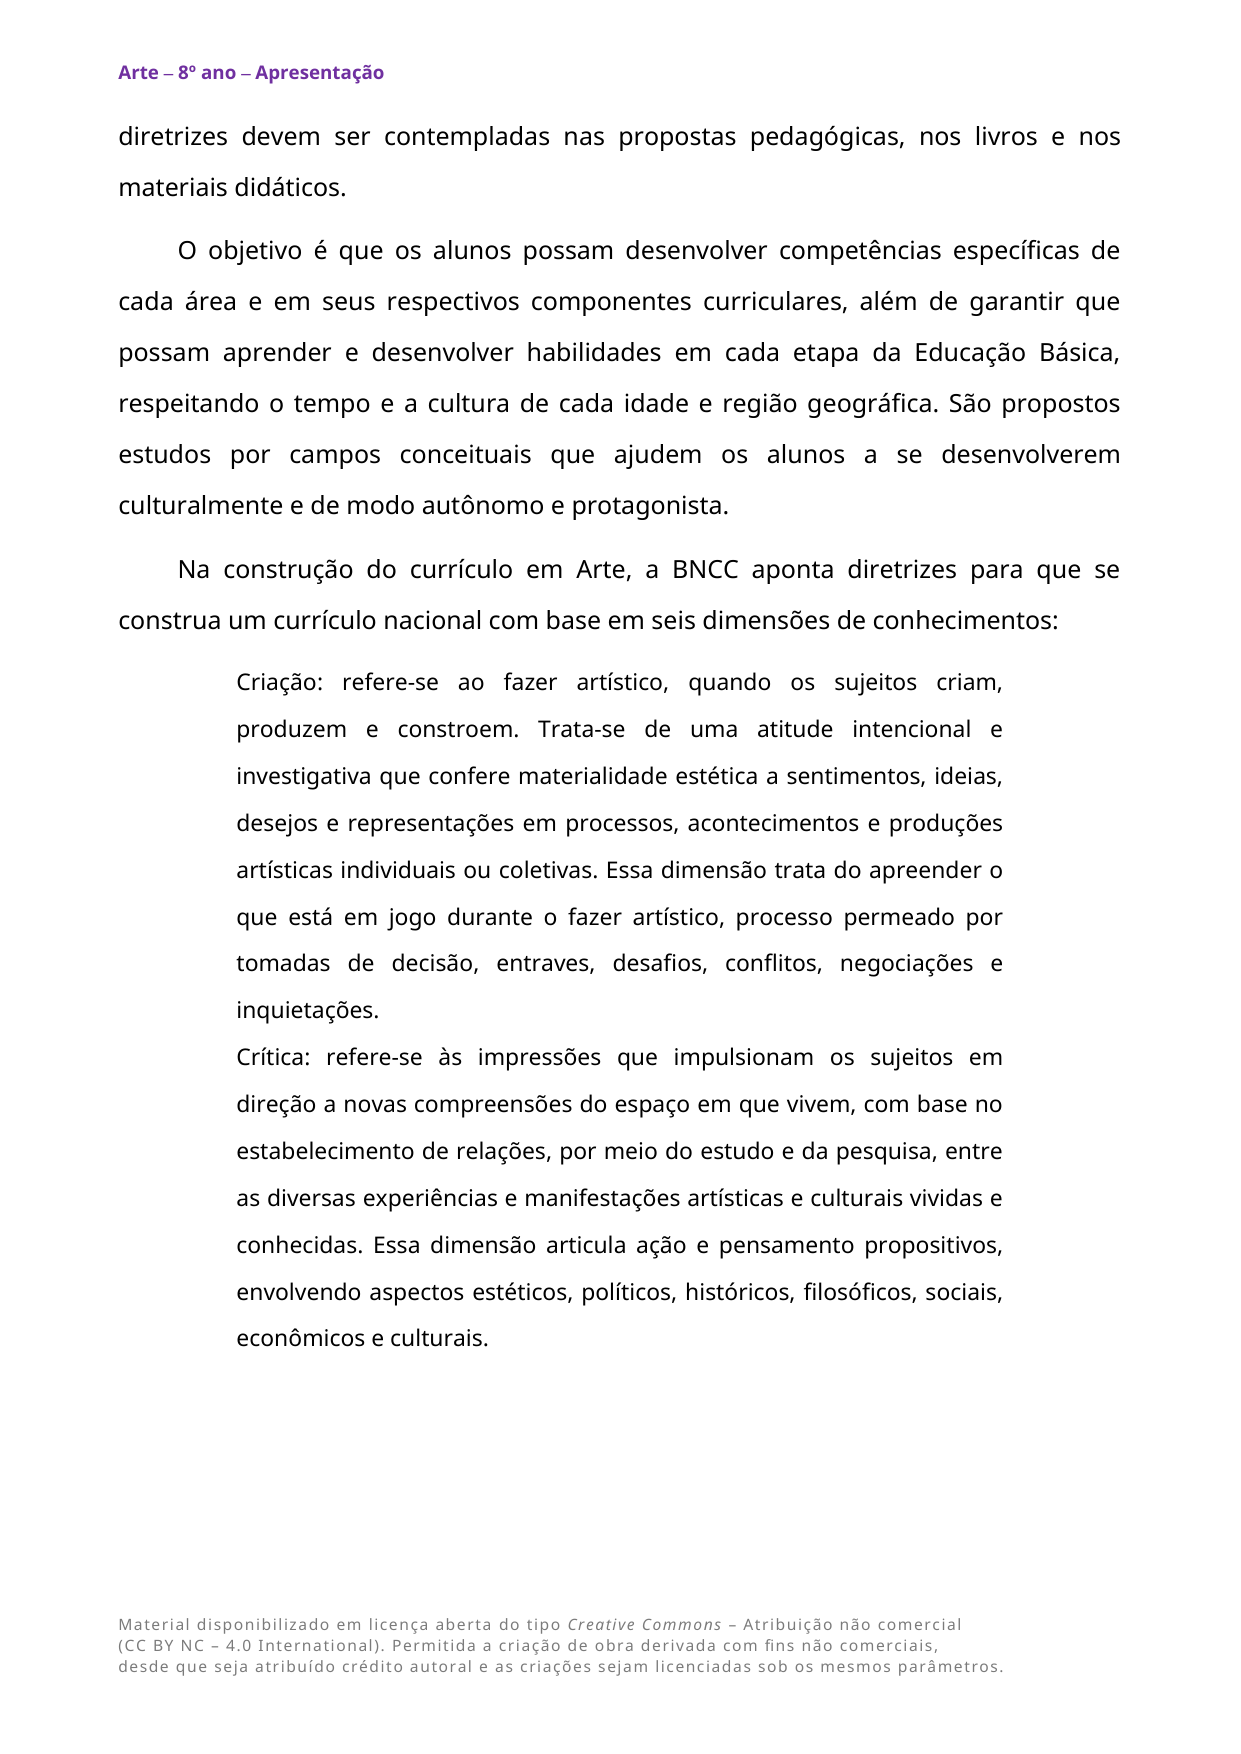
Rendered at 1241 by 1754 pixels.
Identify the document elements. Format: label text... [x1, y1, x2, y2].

text O objetivo é que os alunos possam desenvolver competências específicas de cada área e em seus respectivos componentes curriculares, além de garantir que possam aprender e desenvolver habilidades em cada etapa da Educação Básica, respeitando o tempo e a cultura de cada idade e região geográfica. São propostos estudos por campos conceituais que ajudem os alunos a se desenvolverem culturalmente e de modo autônomo e protagonista. [118, 233, 1122, 522]
text Crítica: refere-se às impressões que impulsionam os sujeitos em direção a novas compreensões do espaço em que vivem, com base no estabelecimento de relações, por meio do estudo e da pesquisa, entre as diversas experiências e manifestações artísticas e culturais vividas e conhecidas. Essa dimensão articula ação e pensamento propositivos, envolvendo aspectos estéticos, políticos, históricos, filosóficos, sociais, econômicos e culturais. [236, 1041, 1004, 1353]
text Na construção do currículo em Arte, a BNCC aponta diretrizes para que se construa um currículo nacional com base em seis dimensões de conhecimentos: [118, 551, 1122, 637]
text Criação: refere-se ao fazer artístico, quando os sujeitos criam, produzem e constroem. Trata-se de uma atitude intencional e investigativa que confere materialidade estética a sentimentos, ideias, desejos e representações em processos, acontecimentos e produções artísticas individuais ou coletivas. Essa dimensão trata do apreender o que está em jogo durante o fazer artístico, processo permeado por tomadas de decisão, entraves, desafios, conflitos, negociações e inquietações. [236, 666, 1004, 1025]
text diretrizes devem ser contempladas nas propostas pedagógicas, nos livros e nos materiais didáticos. [118, 118, 1122, 203]
